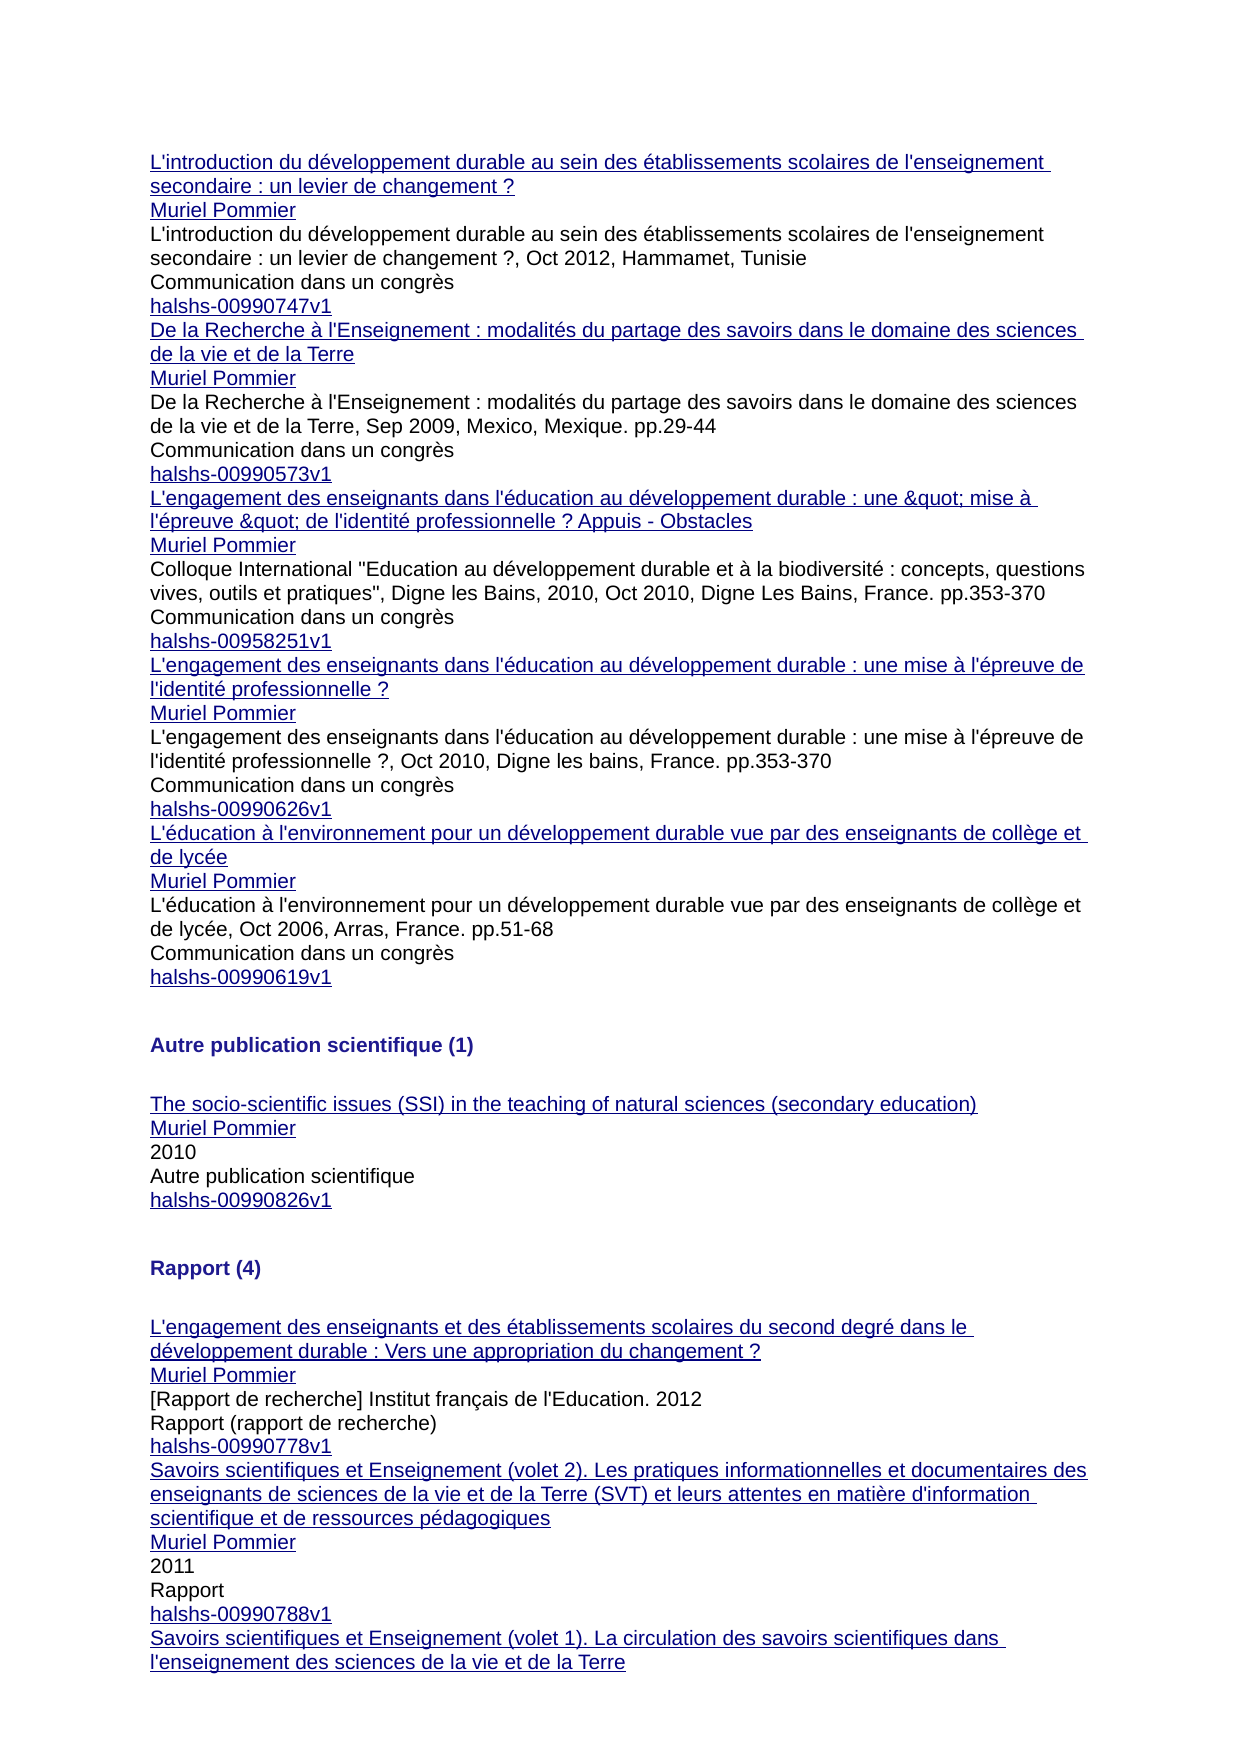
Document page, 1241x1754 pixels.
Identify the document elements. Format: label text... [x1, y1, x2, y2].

table_cell L'introduction du développement durable au sein des établissements scolaires de l'enseignement secondaire : un levier de changement ? Muriel Pommier L'introduction du développement durable au sein des établissements scolaires de l'enseignement secondaire : un levier de changement ?, Oct 2012, Hammamet, Tunisie Communication dans un congrès halshs-00990747v1 [150, 150, 1090, 318]
table_cell L'engagement des enseignants dans l'éducation au développement durable : une &quot; mise à l'épreuve &quot; de l'identité professionnelle ? Appuis - Obstacles Muriel Pommier Colloque International "Education au développement durable et à la biodiversité : concepts, questions vives, outils et pratiques", Digne les Bains, 2010, Oct 2010, Digne Les Bains, France. pp.353-370 Communication dans un congrès halshs-00958251v1 [150, 485, 1090, 653]
table_header L'engagement des enseignants et des établissements scolaires du second degré dans le développement durable : Vers une appropriation du changement ? Muriel Pommier [Rapport de recherche] Institut français de l'Education. 2012 Rapport (rapport de recherche) halshs-00990778v1 [150, 1315, 1090, 1458]
table_cell Savoirs scientifiques et Enseignement (volet 2). Les pratiques informationnelles et documentaires des enseignants de sciences de la vie et de la Terre (SVT) et leurs attentes en matière d'information scientifique et de ressources pédagogiques Muriel Pommier 2011 Rapport halshs-00990788v1 [150, 1458, 1090, 1626]
table_cell L'éducation à l'environnement pour un développement durable vue par des enseignants de collège et de lycée Muriel Pommier L'éducation à l'environnement pour un développement durable vue par des enseignants de collège et de lycée, Oct 2006, Arras, France. pp.51-68 Communication dans un congrès halshs-00990619v1 [150, 821, 1090, 988]
table_cell L'engagement des enseignants dans l'éducation au développement durable : une mise à l'épreuve de l'identité professionnelle ? Muriel Pommier L'engagement des enseignants dans l'éducation au développement durable : une mise à l'épreuve de l'identité professionnelle ?, Oct 2010, Digne les bains, France. pp.353-370 Communication dans un congrès halshs-00990626v1 [150, 653, 1090, 821]
table_header The socio-scientific issues (SSI) in the teaching of natural sciences (secondary education) Muriel Pommier 2010 Autre publication scientifique halshs-00990826v1 [150, 1092, 1090, 1211]
subtitle Autre publication scientifique (1) [150, 1033, 1090, 1057]
subtitle Rapport (4) [150, 1256, 1090, 1280]
table_cell Savoirs scientifiques et Enseignement (volet 1). La circulation des savoirs scientifiques dans l'enseignement des sciences de la vie et de la Terre [150, 1626, 1090, 1674]
table_cell De la Recherche à l'Enseignement : modalités du partage des savoirs dans le domaine des sciences de la vie et de la Terre Muriel Pommier De la Recherche à l'Enseignement : modalités du partage des savoirs dans le domaine des sciences de la vie et de la Terre, Sep 2009, Mexico, Mexique. pp.29-44 Communication dans un congrès halshs-00990573v1 [150, 318, 1090, 485]
